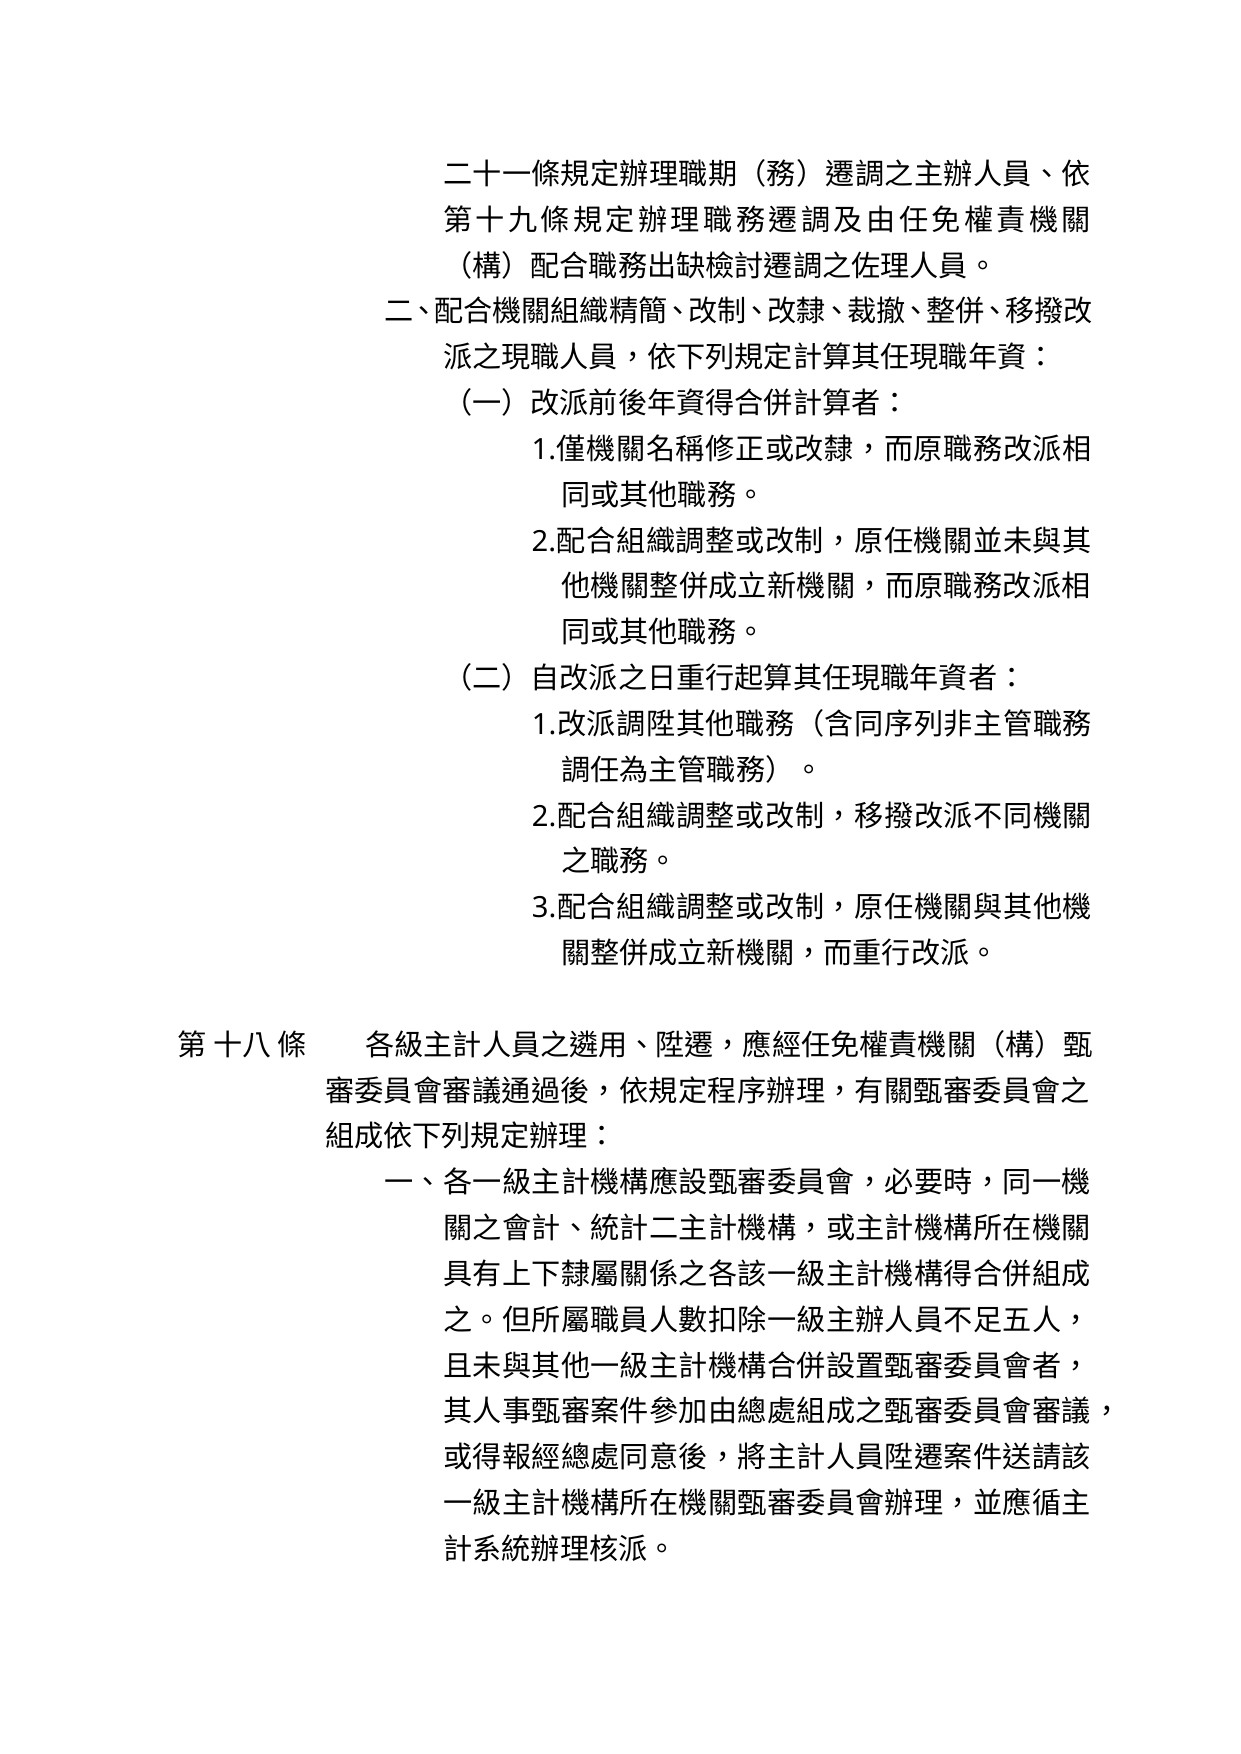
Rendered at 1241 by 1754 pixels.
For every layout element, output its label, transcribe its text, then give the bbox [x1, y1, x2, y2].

text 二十一條規定辦理職期（務）遷調之主辦人員、依第十九條規定辦理職務遷調及由任免權責機關（構）配合職務出缺檢討遷調之佐理人員。 [384, 148, 1092, 285]
text 2.配合組織調整或改制，移撥改派不同機關之職務。 [532, 789, 1092, 881]
text 3.配合組織調整或改制，原任機關與其他機關整併成立新機關，而重行改派。 [532, 881, 1092, 973]
text 二、配合機關組織精簡、改制、改隸、裁撤、整併、移撥改派之現職人員，依下列規定計算其任現職年資： [384, 285, 1092, 377]
text 1.僅機關名稱修正或改隸，而原職務改派相同或其他職務。 [531, 423, 1092, 514]
text （二）自改派之日重行起算其任現職年資者： [443, 652, 1092, 698]
text （一）改派前後年資得合併計算者： [443, 377, 1092, 423]
text 2.配合組織調整或改制，原任機關並未與其他機關整併成立新機關，而原職務改派相同或其他職務。 [531, 514, 1092, 652]
text 1.改派調陞其他職務（含同序列非主管職務調任為主管職務）。 [532, 698, 1092, 789]
text 一、各一級主計機構應設甄審委員會，必要時，同一機關之會計、統計二主計機構，或主計機構所在機關具有上下隸屬關係之各該一級主計機構得合併組成之。但所屬職員人數扣除一級主辦人員不足五人，且未與其他一級主計機構合併設置甄審委員會者，其人事甄審案件參加由總處組成之甄審委員會審議，或得報經總處同意後，將主計人員陞遷案件送請該一級主計機構所在機關甄審委員會辦理，並應循主計系統辦理核派。 [384, 1156, 1092, 1568]
text 第 十八 條 各級主計人員之遴用、陞遷，應經任免權責機關（構）甄審委員會審議通過後，依規定程序辦理，有關甄審委員會之組成依下列規定辦理： [177, 1018, 1092, 1156]
